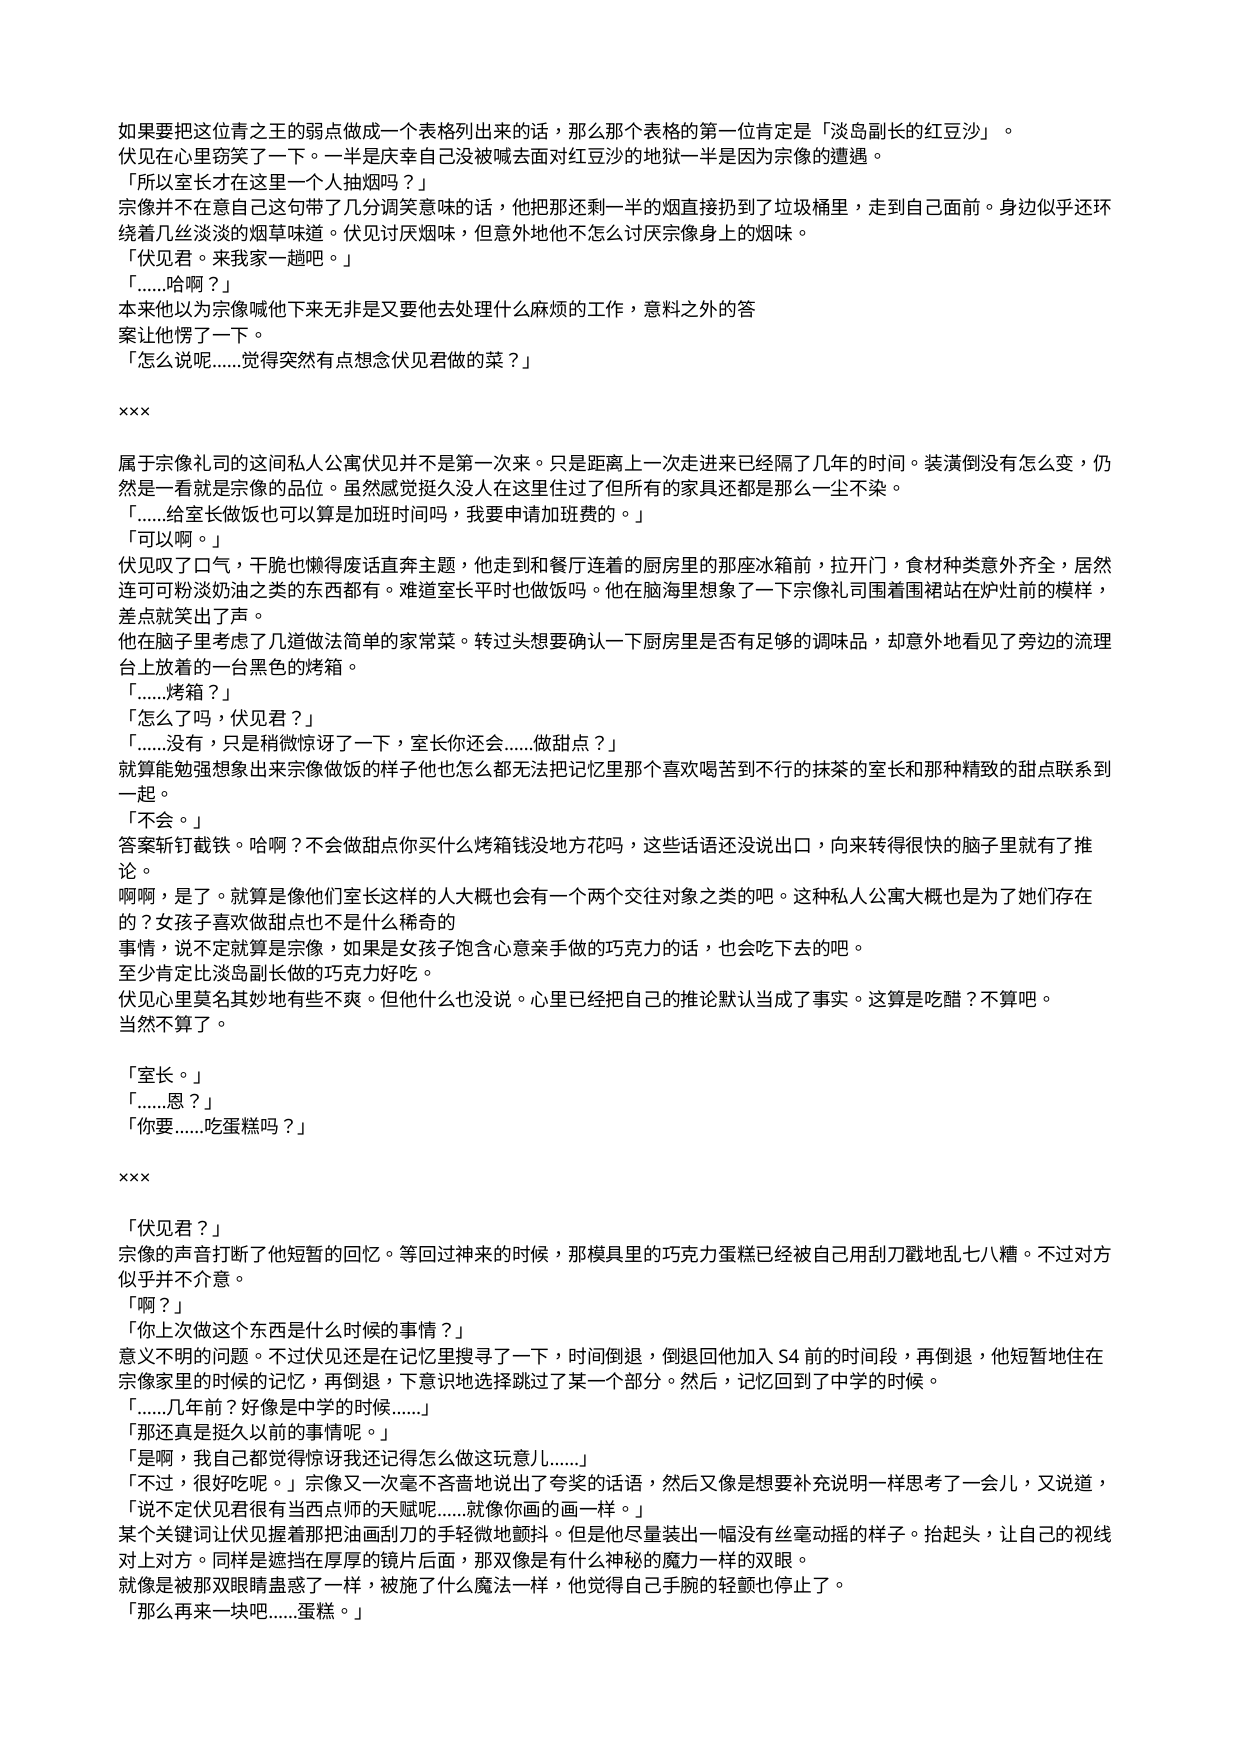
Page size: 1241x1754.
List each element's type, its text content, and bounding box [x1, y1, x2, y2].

text 伏见在心里窃笑了一下。一半是庆幸自己没被喊去面对红豆沙的地狱一半是因为宗像的遭遇。 [118, 144, 1122, 169]
text 「所以室长才在这里一个人抽烟吗？」 [118, 169, 1122, 195]
text 「……哈啊？」 [118, 271, 1122, 297]
text 某个关键词让伏见握着那把油画刮刀的手轻微地颤抖。但是他尽量装出一幅没有丝毫动摇的样子。抬起头，让自己的视线对上对方。同样是遮挡在厚厚的镜片后面，那双像是有什么神秘的魔力一样的双眼。 [118, 1522, 1122, 1573]
text 「室长。」 [118, 1062, 1122, 1088]
text 宗像并不在意自己这句带了几分调笑意味的话，他把那还剩一半的烟直接扔到了垃圾桶里，走到自己面前。身边似乎还环绕着几丝淡淡的烟草味道。伏见讨厌烟味，但意外地他不怎么讨厌宗像身上的烟味。 [118, 195, 1122, 246]
text 差点就笑出了声。 [118, 603, 1122, 628]
text ××× [118, 399, 1122, 424]
text 本来他以为宗像喊他下来无非是又要他去处理什么麻烦的工作，意料之外的答 [118, 297, 1122, 322]
text 「……恩？」 [118, 1088, 1122, 1113]
text ××× [118, 1164, 1122, 1190]
text 就算能勉强想象出来宗像做饭的样子他也怎么都无法把记忆里那个喜欢喝苦到不行的抹茶的室长和那种精致的甜点联系到一起。 [118, 756, 1122, 807]
text 「伏见君。来我家一趟吧。」 [118, 246, 1122, 271]
text 「怎么了吗，伏见君？」 [118, 705, 1122, 731]
text 宗像的声音打断了他短暂的回忆。等回过神来的时候，那模具里的巧克力蛋糕已经被自己用刮刀戳地乱七八糟。不过对方似乎并不介意。 [118, 1241, 1122, 1292]
text 「怎么说呢……觉得突然有点想念伏见君做的菜？」 [118, 348, 1122, 373]
text 伏见心里莫名其妙地有些不爽。但他什么也没说。心里已经把自己的推论默认当成了事实。这算是吃醋？不算吧。 [118, 986, 1122, 1011]
text 「伏见君？」 [118, 1216, 1122, 1241]
text 意义不明的问题。不过伏见还是在记忆里搜寻了一下，时间倒退，倒退回他加入S4 前的时间段，再倒退，他短暂地住在宗像家里的时候的记忆，再倒退，下意识地选择跳过了某一个部分。然后，记忆回到了中学的时候。 [118, 1343, 1122, 1394]
text 「你要……吃蛋糕吗？」 [118, 1113, 1122, 1139]
text 至少肯定比淡岛副长做的巧克力好吃。 [118, 960, 1122, 986]
text 他在脑子里考虑了几道做法简单的家常菜。转过头想要确认一下厨房里是否有足够的调味品，却意外地看见了旁边的流理台上放着的一台黑色的烤箱。 [118, 628, 1122, 679]
text 「……几年前？好像是中学的时候……」 [118, 1394, 1122, 1420]
text 就像是被那双眼睛蛊惑了一样，被施了什么魔法一样，他觉得自己手腕的轻颤也停止了。 [118, 1573, 1122, 1598]
text 「你上次做这个东西是什么时候的事情？」 [118, 1318, 1122, 1343]
text 案让他愣了一下。 [118, 322, 1122, 348]
text 「……没有，只是稍微惊讶了一下，室长你还会……做甜点？」 [118, 731, 1122, 756]
text 「那还真是挺久以前的事情呢。」 [118, 1420, 1122, 1445]
text 「……烤箱？」 [118, 679, 1122, 705]
text 「……给室长做饭也可以算是加班时间吗，我要申请加班费的。」 [118, 501, 1122, 526]
text 答案斩钉截铁。哈啊？不会做甜点你买什么烤箱钱没地方花吗，这些话语还没说出口，向来转得很快的脑子里就有了推论。 [118, 833, 1122, 884]
text 「那么再来一块吧……蛋糕。」 [118, 1598, 1122, 1624]
text 「可以啊。」 [118, 526, 1122, 552]
text 当然不算了。 [118, 1011, 1122, 1037]
text 「不会。」 [118, 807, 1122, 833]
text 属于宗像礼司的这间私人公寓伏见并不是第一次来。只是距离上一次走进来已经隔了几年的时间。装潢倒没有怎么变，仍然是一看就是宗像的品位。虽然感觉挺久没人在这里住过了但所有的家具还都是那么一尘不染。 [118, 450, 1122, 501]
text 「啊？」 [118, 1292, 1122, 1318]
text 如果要把这位青之王的弱点做成一个表格列出来的话，那么那个表格的第一位肯定是「淡岛副长的红豆沙」。 [118, 118, 1122, 144]
text 伏见叹了口气，干脆也懒得废话直奔主题，他走到和餐厅连着的厨房里的那座冰箱前，拉开门，食材种类意外齐全，居然连可可粉淡奶油之类的东西都有。难道室长平时也做饭吗。他在脑海里想象了一下宗像礼司围着围裙站在炉灶前的模样， [118, 552, 1122, 603]
text 事情，说不定就算是宗像，如果是女孩子饱含心意亲手做的巧克力的话，也会吃下去的吧。 [118, 935, 1122, 960]
text 「是啊，我自己都觉得惊讶我还记得怎么做这玩意儿……」 [118, 1445, 1122, 1471]
text 「不过，很好吃呢。」宗像又一次毫不吝啬地说出了夸奖的话语，然后又像是想要补充说明一样思考了一会儿，又说道，「说不定伏见君很有当西点师的天赋呢……就像你画的画一样。」 [118, 1471, 1122, 1522]
text 啊啊，是了。就算是像他们室长这样的人大概也会有一个两个交往对象之类的吧。这种私人公寓大概也是为了她们存在的？女孩子喜欢做甜点也不是什么稀奇的 [118, 884, 1122, 935]
